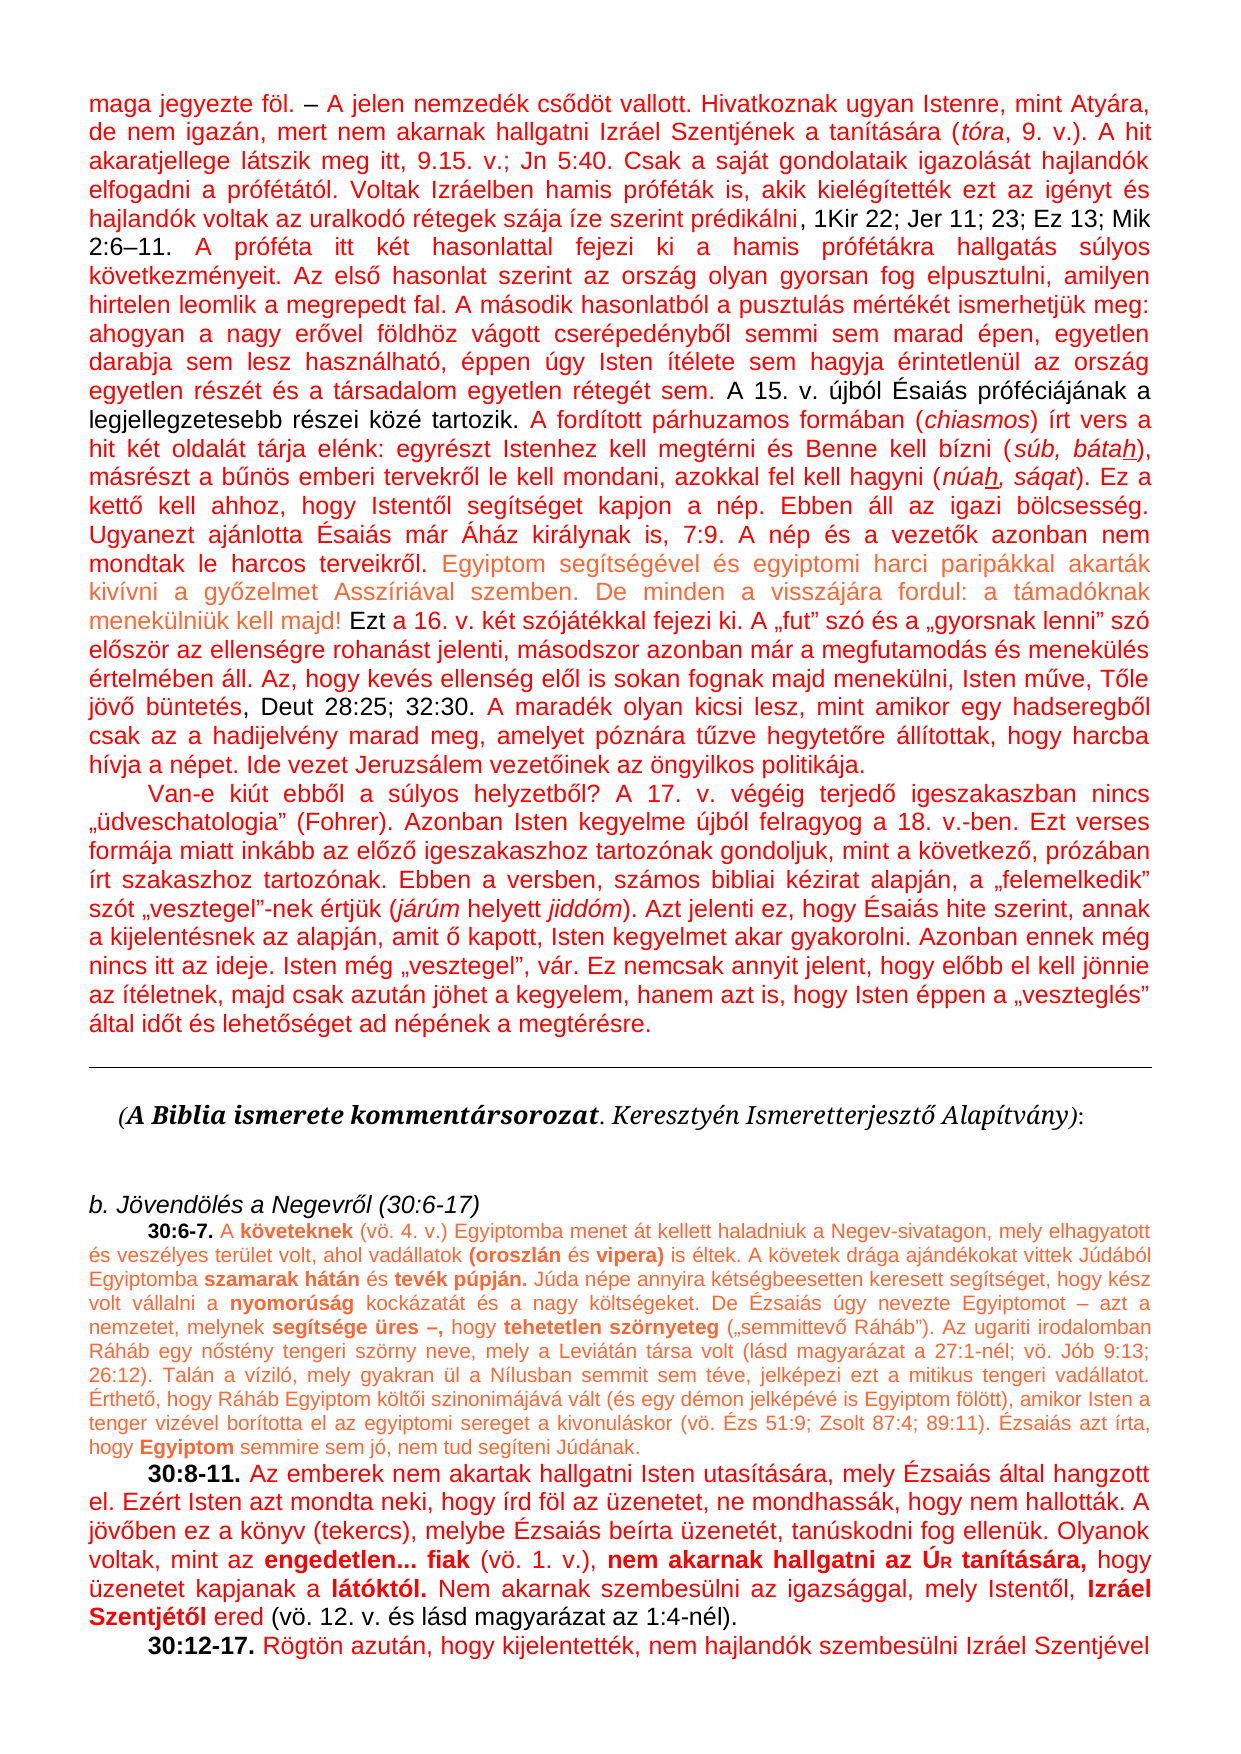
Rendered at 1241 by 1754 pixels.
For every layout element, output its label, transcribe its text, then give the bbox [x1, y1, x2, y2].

text 30:6-7. A követeknek (vö. 4. v.) Egyiptomba menet át kellett haladniuk a Negev-sivatagon, mely elhagyatott és veszélyes terület volt, ahol vadállatok (oroszlán és vipera) is éltek. A követek drága ajándékokat vittek Júdából Egyiptomba szamarak hátán és tevék púpján. Júda népe annyira kétségbeesetten keresett segítséget, hogy kész volt vállalni a nyomorúság kockázatát és a nagy költségeket. De Ézsaiás úgy nevezte Egyiptomot – azt a nemzetet, melynek segítsége üres –, hogy tehetetlen szörnyeteg („semmittevő Ráháb”). Az ugariti irodalomban Ráháb egy nőstény tengeri szörny neve, mely a Leviátán társa volt (lásd magyarázat a 27:1-nél; vö. Jób 9:13; 26:12). Talán a víziló, mely gyakran ül a Nílusban semmit sem téve, jelképezi ezt a mitikus tengeri vadállatot. Érthető, hogy Ráháb Egyiptom költői szinonimájává vált (és egy démon jelképévé is Egyiptom fölött), amikor Isten a tenger vizével borította el az egyiptomi sereget a kivonuláskor (vö. Ézs 51:9; Zsolt 87:4; 89:11). Ézsaiás azt írta, hogy Egyiptom semmire sem jó, nem tud segíteni Júdának. [88, 1219, 1152, 1458]
text Van‑e kiút ebből a súlyos helyzetből? A 17. v. végéig terjedő igeszakaszban nincs „üdveschatologia” (Fohrer). Azonban Isten kegyelme újból felragyog a 18. v.-ben. Ezt verses formája miatt inkább az előző igeszakaszhoz tartozónak gondoljuk, mint a következő, prózában írt szakaszhoz tartozónak. Ebben a versben, számos bibliai kézirat alapján, a „felemelkedik” szót „vesztegel”-nek értjük (járúm helyett jiddóm). Azt jelenti ez, hogy Ésaiás hite szerint, annak a kijelentésnek az alapján, amit ő kapott, Isten kegyelmet akar gyakorolni. Azonban ennek még nincs itt az ideje. Isten még „vesztegel”, vár. Ez nemcsak annyit jelent, hogy előbb el kell jönnie az ítéletnek, majd csak azután jöhet a kegyelem, hanem azt is, hogy Isten éppen a „veszteglés” által időt és lehetőséget ad népének a megtérésre. [88, 778, 1152, 1037]
text b. Jövendölés a Negevről (30:6-17) [88, 1190, 1152, 1219]
text maga jegyezte föl. – A jelen nemzedék csődöt vallott. Hivatkoznak ugyan Istenre, mint Atyára, de nem igazán, mert nem akarnak hallgatni Izráel Szentjének a tanítására (tóra, 9. v.). A hit akaratjellege látszik meg itt, 9.15. v.; Jn 5:40. Csak a saját gondolataik igazolását hajlandók elfogadni a prófétától. Voltak Izráelben hamis próféták is, akik kielégítették ezt az igényt és hajlandók voltak az uralkodó rétegek szája íze szerint prédikálni, 1Kir 22; Jer 11; 23; Ez 13; Mik 2:6–11. A próféta itt két hasonlattal fejezi ki a hamis prófétákra hallgatás súlyos következményeit. Az első hasonlat szerint az ország olyan gyorsan fog elpusztulni, amilyen hirtelen leomlik a megrepedt fal. A második hasonlatból a pusztulás mértékét ismerhetjük meg: ahogyan a nagy erővel földhöz vágott cserépedényből semmi sem marad épen, egyetlen darabja sem lesz használható, éppen úgy Isten ítélete sem hagyja érintetlenül az ország egyetlen részét és a társadalom egyetlen rétegét sem. A 15. v. újból Ésaiás próféciájának a legjellegzetesebb részei közé tartozik. A fordított párhuzamos formában (chiasmos) írt vers a hit két oldalát tárja elénk: egyrészt Istenhez kell megtérni és Benne kell bízni (súb, bátah), másrészt a bűnös emberi tervekről le kell mondani, azokkal fel kell hagyni (núah, sáqat). Ez a kettő kell ahhoz, hogy Istentől segítséget kapjon a nép. Ebben áll az igazi bölcsesség. Ugyanezt ajánlotta Ésaiás már Áház királynak is, 7:9. A nép és a vezetők azonban nem mondtak le harcos terveikről. Egyiptom segítségével és egyiptomi harci paripákkal akarták kivívni a győzelmet Asszíriával szemben. De minden a visszájára fordul: a támadóknak menekülniük kell majd! Ezt a 16. v. két szójátékkal fejezi ki. A „fut” szó és a „gyorsnak lenni” szó először az ellenségre rohanást jelenti, másodszor azonban már a megfutamodás és menekülés értelmében áll. Az, hogy kevés ellenség elől is sokan fognak majd menekülni, Isten műve, Tőle jövő büntetés, Deut 28:25; 32:30. A maradék olyan kicsi lesz, mint amikor egy hadseregből csak az a hadijelvény marad meg, amelyet póznára tűzve hegytetőre állítottak, hogy harcba hívja a népet. Ide vezet Jeruzsálem vezetőinek az öngyilkos politikája. [88, 88, 1152, 778]
text 30:8-11. Az emberek nem akartak hallgatni Isten utasítására, mely Ézsaiás által hangzott el. Ezért Isten azt mondta neki, hogy írd föl az üzenetet, ne mondhassák, hogy nem hallották. A jövőben ez a könyv (tekercs), melybe Ézsaiás beírta üzenetét, tanúskodni fog ellenük. Olyanok voltak, mint az engedetlen... fiak (vö. 1. v.), nem akarnak hallgatni az Úr tanítására, hogy üzenetet kapjanak a látóktól. Nem akarnak szembesülni az igazsággal, mely Istentől, Izráel Szentjétől ered (vö. 12. v. és lásd magyarázat az 1:4-nél). [88, 1458, 1152, 1631]
text (A Biblia ismerete kommentársorozat. Keresztyén Ismeretterjesztő Alapítvány): [88, 1068, 1152, 1161]
text 30:12-17. Rögtön azután, hogy kijelentették, nem hajlandók szembesülni Izráel Szentjével [88, 1631, 1152, 1660]
